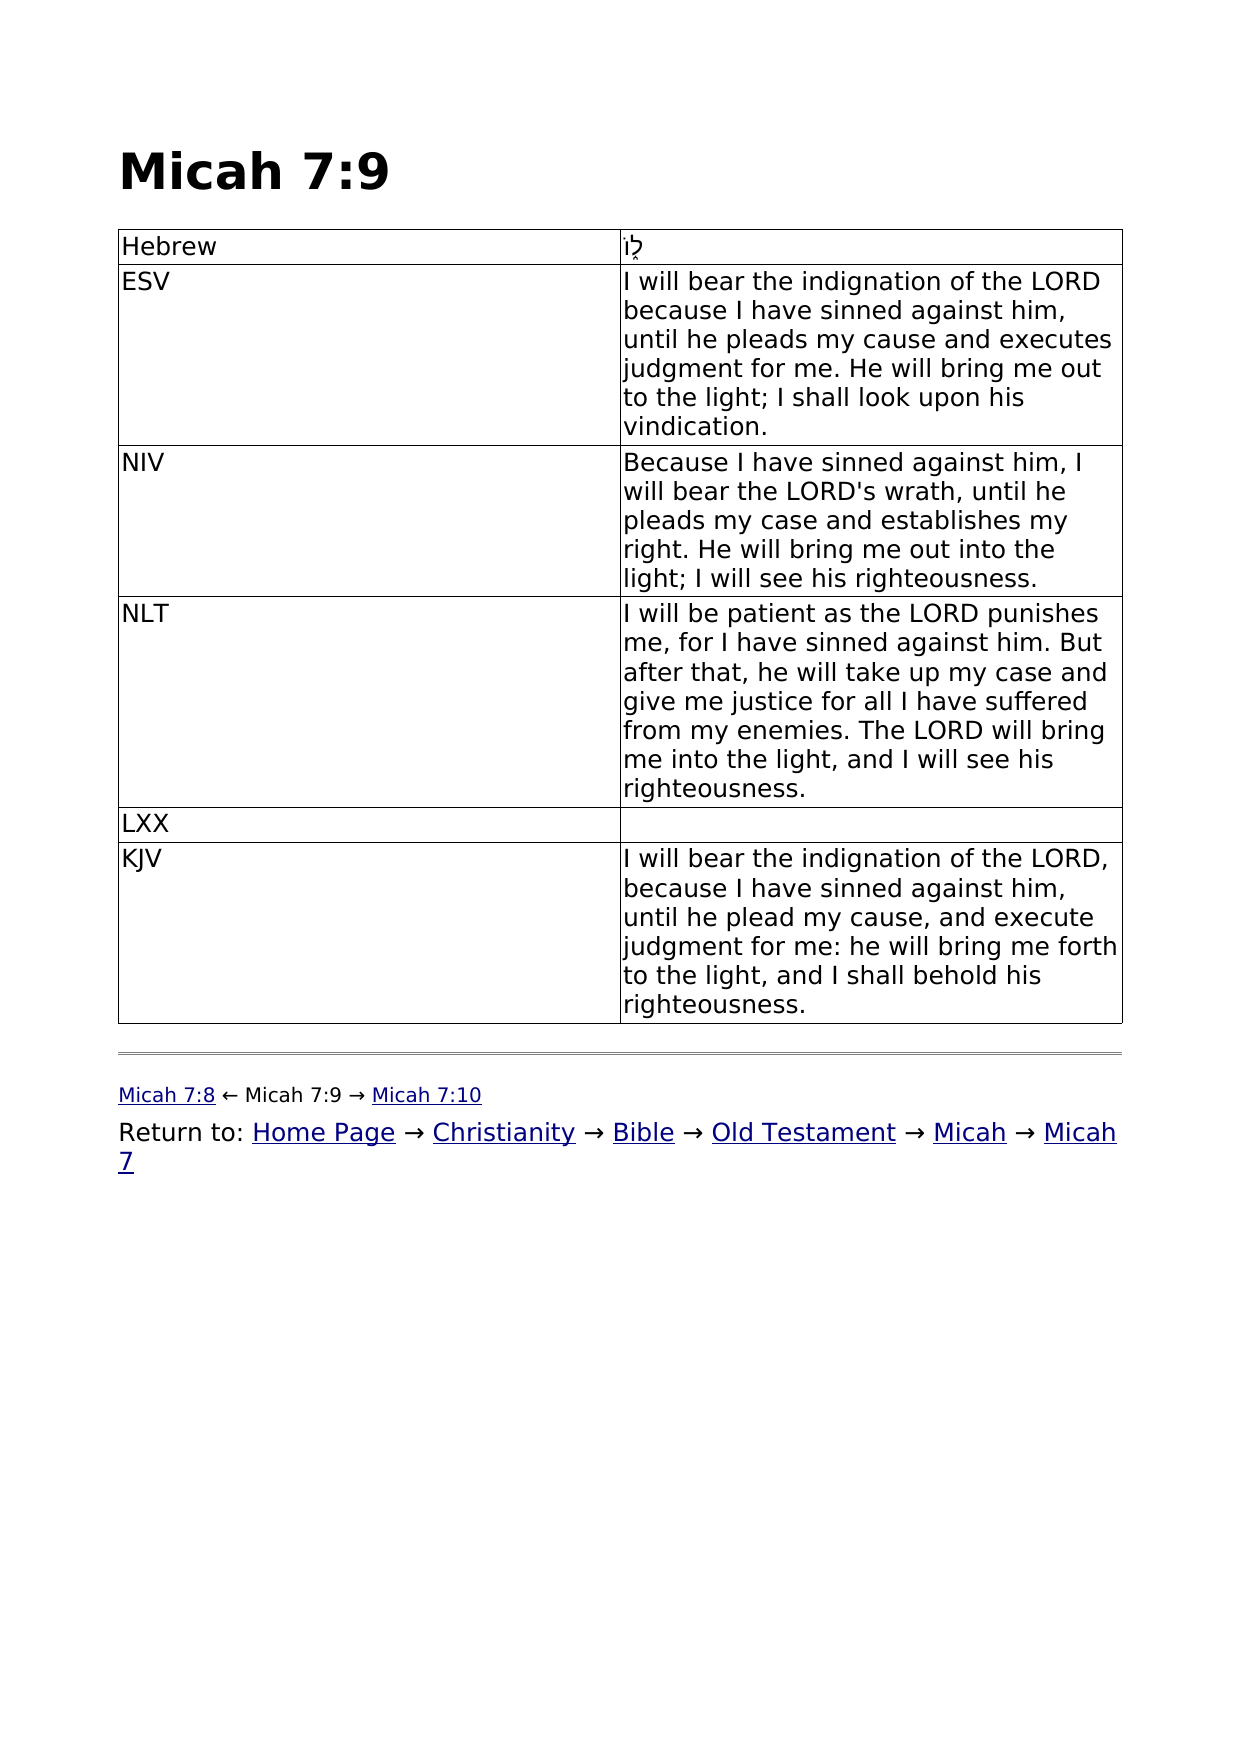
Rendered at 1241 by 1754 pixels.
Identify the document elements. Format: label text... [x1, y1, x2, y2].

table_cell ESV [119, 265, 620, 445]
table_cell KJV [119, 843, 620, 1023]
table_cell Because I have sinned against him, I will bear the LORD's wrath, until he pleads my case and establishes my right. He will bring me out into the light; I will see his righteousness. [621, 446, 1122, 596]
subtitle Micah 7:9 [118, 143, 1122, 201]
table_header ל֑וֹ [621, 230, 1122, 264]
table_cell NIV [119, 446, 620, 596]
table_cell [621, 808, 1122, 842]
table_cell LXX [119, 808, 620, 842]
text Micah 7:8 ← Micah 7:9 → Micah 7:10 [118, 1084, 1122, 1118]
table_cell I will be patient as the LORD punishes me, for I have sinned against him. But after that, he will take up my case and give me justice for all I have suffered from my enemies. The LORD will bring me into the light, and I will see his righteousness. [621, 597, 1122, 807]
text Return to: Home Page → Christianity → Bible → Old Testament → Micah → Micah 7 [118, 1118, 1122, 1176]
table_cell I will bear the indignation of the LORD because I have sinned against him, until he pleads my cause and executes judgment for me. He will bring me out to the light; I shall look upon his vindication. [621, 265, 1122, 445]
table_cell NLT [119, 597, 620, 807]
table_header Hebrew [119, 230, 620, 264]
table_cell I will bear the indignation of the LORD, because I have sinned against him, until he plead my cause, and execute judgment for me: he will bring me forth to the light, and I shall behold his righteousness. [621, 843, 1122, 1023]
